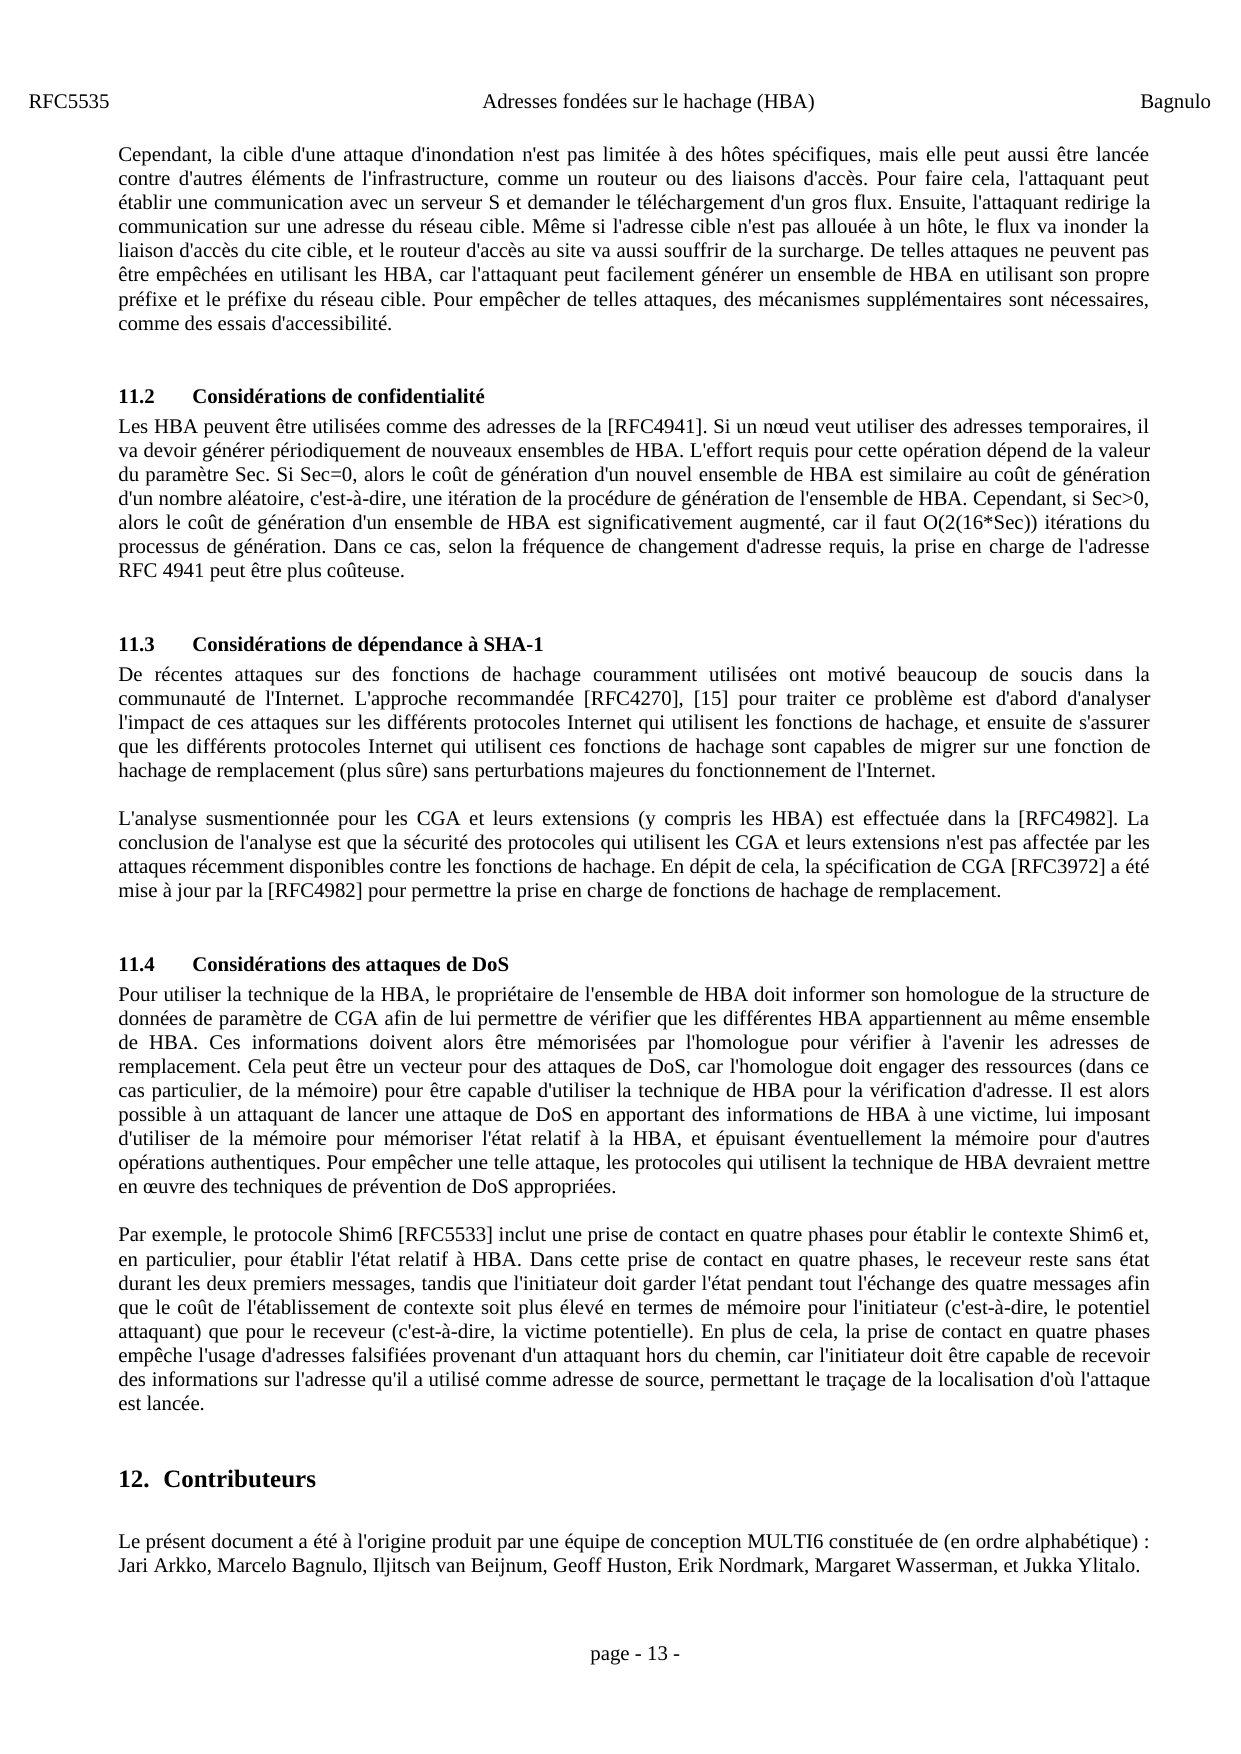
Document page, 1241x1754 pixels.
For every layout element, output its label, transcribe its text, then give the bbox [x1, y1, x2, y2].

text De récentes attaques sur des fonctions de hachage couramment utilisées ont motivé beaucoup de soucis dans la communauté de l'Internet. L'approche recommandée [RFC4270], [15] pour traiter ce problème est d'abord d'analyser l'impact de ces attaques sur les différents protocoles Internet qui utilisent les fonctions de hachage, et ensuite de s'assurer que les différents protocoles Internet qui utilisent ces fonctions de hachage sont capables de migrer sur une fonction de hachage de remplacement (plus sûre) sans perturbations majeures du fonctionnement de l'Internet. [118, 662, 1152, 782]
text Pour utiliser la technique de la HBA, le propriétaire de l'ensemble de HBA doit informer son homologue de la structure de données de paramètre de CGA afin de lui permettre de vérifier que les différentes HBA appartiennent au même ensemble de HBA. Ces informations doivent alors être mémorisées par l'homologue pour vérifier à l'avenir les adresses de remplacement. Cela peut être un vecteur pour des attaques de DoS, car l'homologue doit engager des ressources (dans ce cas particulier, de la mémoire) pour être capable d'utiliser la technique de HBA pour la vérification d'adresse. Il est alors possible à un attaquant de lancer une attaque de DoS en apportant des informations de HBA à une victime, lui imposant d'utiliser de la mémoire pour mémoriser l'état relatif à la HBA, et épuisant éventuellement la mémoire pour d'autres opérations authentiques. Pour empêcher une telle attaque, les protocoles qui utilisent la technique de HBA devraient mettre en œuvre des techniques de prévention de DoS appropriées. [118, 982, 1152, 1198]
subtitle 11.2 Considérations de confidentialité [118, 384, 1152, 408]
text Cependant, la cible d'une attaque d'inondation n'est pas limitée à des hôtes spécifiques, mais elle peut aussi être lancée contre d'autres éléments de l'infrastructure, comme un routeur ou des liaisons d'accès. Pour faire cela, l'attaquant peut établir une communication avec un serveur S et demander le téléchargement d'un gros flux. Ensuite, l'attaquant redirige la communication sur une adresse du réseau cible. Même si l'adresse cible n'est pas allouée à un hôte, le flux va inonder la liaison d'accès du cite cible, et le routeur d'accès au site va aussi souffrir de la surcharge. De telles attaques ne peuvent pas être empêchées en utilisant les HBA, car l'attaquant peut facilement générer un ensemble de HBA en utilisant son propre préfixe et le préfixe du réseau cible. Pour empêcher de telles attaques, des mécanismes supplémentaires sont nécessaires, comme des essais d'accessibilité. [118, 142, 1152, 334]
text L'analyse susmentionnée pour les CGA et leurs extensions (y compris les HBA) est effectuée dans la [RFC4982]. La conclusion de l'analyse est que la sécurité des protocoles qui utilisent les CGA et leurs extensions n'est pas affectée par les attaques récemment disponibles contre les fonctions de hachage. En dépit de cela, la spécification de CGA [RFC3972] a été mise à jour par la [RFC4982] pour permettre la prise en charge de fonctions de hachage de remplacement. [118, 806, 1152, 902]
subtitle 12. Contributeurs [118, 1464, 1152, 1493]
subtitle 11.4 Considérations des attaques de DoS [118, 951, 1152, 976]
text Les HBA peuvent être utilisées comme des adresses de la [RFC4941]. Si un nœud veut utiliser des adresses temporaires, il va devoir générer périodiquement de nouveaux ensembles de HBA. L'effort requis pour cette opération dépend de la valeur du paramètre Sec. Si Sec=0, alors le coût de génération d'un nouvel ensemble de HBA est similaire au coût de génération d'un nombre aléatoire, c'est-à-dire, une itération de la procédure de génération de l'ensemble de HBA. Cependant, si Sec>0, alors le coût de génération d'un ensemble de HBA est significativement augmenté, car il faut O(2(16*Sec)) itérations du processus de génération. Dans ce cas, selon la fréquence de changement d'adresse requis, la prise en charge de l'adresse RFC 4941 peut être plus coûteuse. [118, 414, 1152, 582]
text Le présent document a été à l'origine produit par une équipe de conception MULTI6 constituée de (en ordre alphabétique) : Jari Arkko, Marcelo Bagnulo, Iljitsch van Beijnum, Geoff Huston, Erik Nordmark, Margaret Wasserman, et Jukka Ylitalo. [118, 1529, 1152, 1577]
text Par exemple, le protocole Shim6 [RFC5533] inclut une prise de contact en quatre phases pour établir le contexte Shim6 et, en particulier, pour établir l'état relatif à HBA. Dans cette prise de contact en quatre phases, le receveur reste sans état durant les deux premiers messages, tandis que l'initiateur doit garder l'état pendant tout l'échange des quatre messages afin que le coût de l'établissement de contexte soit plus élevé en termes de mémoire pour l'initiateur (c'est-à-dire, le potentiel attaquant) que pour le receveur (c'est-à-dire, la victime potentielle). En plus de cela, la prise de contact en quatre phases empêche l'usage d'adresses falsifiées provenant d'un attaquant hors du chemin, car l'initiateur doit être capable de recevoir des informations sur l'adresse qu'il a utilisé comme adresse de source, permettant le traçage de la localisation d'où l'attaque est lancée. [118, 1222, 1152, 1415]
subtitle 11.3 Considérations de dépendance à SHA-1 [118, 631, 1152, 656]
